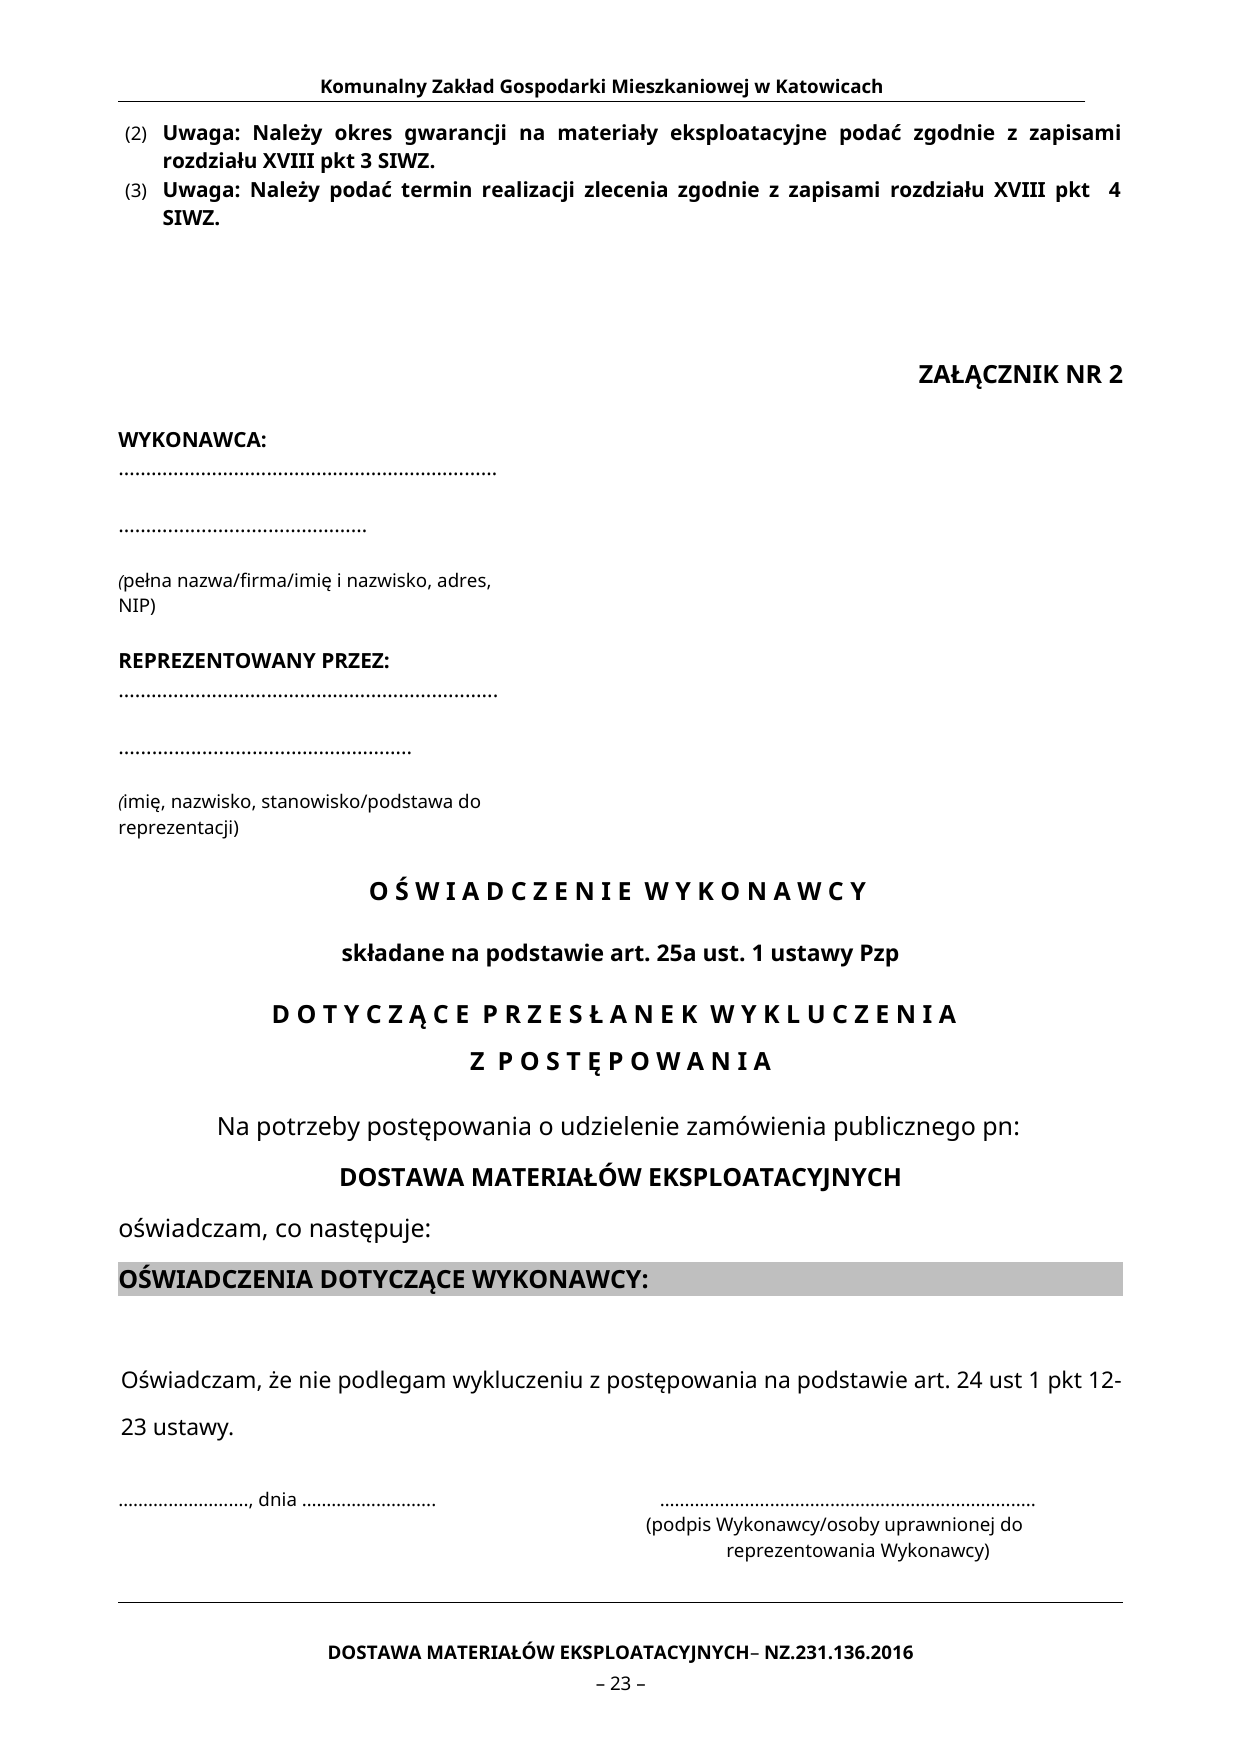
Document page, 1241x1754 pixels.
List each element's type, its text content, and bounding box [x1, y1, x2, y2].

text WYKONAWCA: [118, 425, 1123, 453]
text REPREZENTOWANY PRZEZ: [118, 647, 1123, 675]
list Uwaga: Należy okres gwarancji na materiały eksploatacyjne podać zgodnie z zapisami rozdziału XVIII pkt 3 SIWZ. [125, 118, 1123, 175]
text NIP) [118, 593, 559, 618]
text Z P O S T Ę P O W A N I A [118, 1043, 1123, 1077]
text oświadczam, co następuje: [118, 1211, 1123, 1245]
text OŚWIADCZENIA DOTYCZĄCE WYKONAWCY: [118, 1262, 1123, 1296]
text ………………………………………………................................................……………….. [118, 675, 499, 760]
text D O T Y C Z Ą C E P R Z E S Ł A N E K W Y K L U C Z E N I A [118, 997, 1123, 1031]
text składane na podstawie art. 25a ust. 1 ustawy Pzp [118, 937, 1123, 969]
list …......................., dnia ……………............ …....…................................................................. [118, 1486, 1123, 1512]
list Oświadczam, że nie podlegam wykluczeniu z postępowania na podstawie art. 24 ust 1 pkt 12-23 ustawy. [121, 1364, 1123, 1442]
text ZAŁĄCZNIK NR 2 [118, 357, 1123, 391]
text (podpis Wykonawcy/osoby uprawnionej do reprezentowania Wykonawcy) [118, 1512, 1038, 1563]
text Na potrzeby postępowania o udzielenie zamówienia publicznego pn: DOSTAWA MATERIAŁÓW EKSPLOATACYJNYCH [118, 1109, 1123, 1194]
text (pełna nazwa/firma/imię i nazwisko, adres, [118, 567, 559, 593]
text O Ś W I A D C Z E N I E W Y K O N A W C Y [118, 874, 1123, 908]
list Uwaga: Należy podać termin realizacji zlecenia zgodnie z zapisami rozdziału XVIII pkt 4 SIWZ. [125, 175, 1123, 232]
text (imię, nazwisko, stanowisko/podstawa do reprezentacji) [118, 789, 557, 840]
text ……………………………………………………………………........................………… [118, 453, 503, 539]
